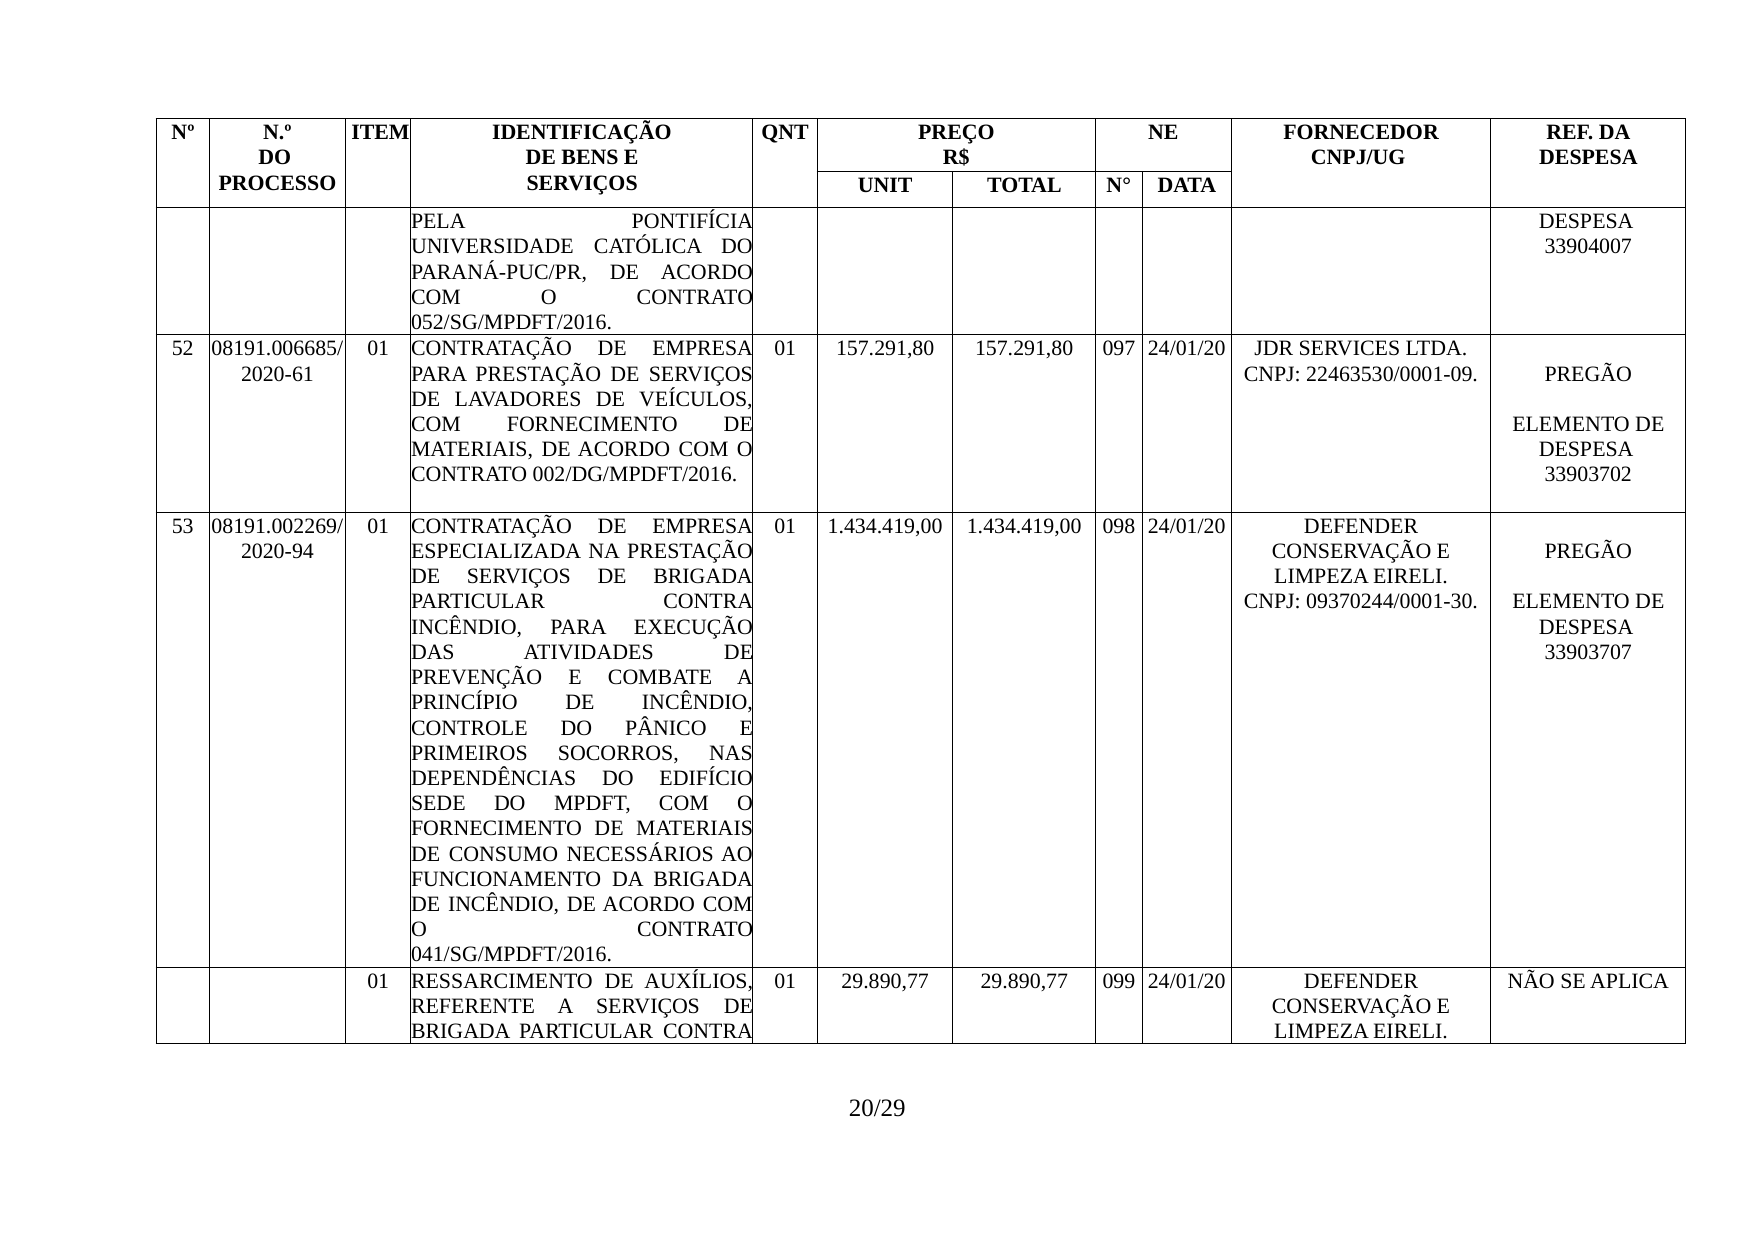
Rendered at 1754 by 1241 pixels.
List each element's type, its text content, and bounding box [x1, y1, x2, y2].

table_cell 099 [1096, 968, 1142, 1043]
table_cell NÃO SE APLICA [1491, 968, 1685, 1043]
table_cell RESSARCIMENTO DE AUXÍLIOS, REFERENTE A SERVIÇOS DE BRIGADA PARTICULAR CONTRA [411, 968, 752, 1043]
table_header PREÇO R$ [818, 119, 1095, 171]
table_cell 01 [346, 968, 410, 1043]
table_cell DEFENDER CONSERVAÇÃO E LIMPEZA EIRELI. CNPJ: 09370244/0001-30. [1232, 513, 1490, 967]
table_cell DESPESA 33904007 [1491, 208, 1685, 334]
table_cell DEFENDER CONSERVAÇÃO E LIMPEZA EIRELI. [1232, 968, 1490, 1043]
table_cell PREGÃO ELEMENTO DE DESPESA 33903702 [1491, 335, 1685, 512]
table_cell [210, 208, 345, 334]
table_cell 29.890,77 [818, 968, 952, 1043]
table_cell 08191.006685/2020-61 [210, 335, 345, 512]
table_header ITEM [346, 119, 410, 207]
table_cell 157.291,80 [818, 335, 952, 512]
table_cell PELA PONTIFÍCIA UNIVERSIDADE CATÓLICA DO PARANÁ-PUC/PR, DE ACORDO COM O CONTRATO 052/SG/MPDFT/2016. [411, 208, 752, 334]
table_cell 01 [753, 968, 817, 1043]
table_cell 24/01/20 [1143, 335, 1231, 512]
table_header REF. DA DESPESA [1491, 119, 1685, 207]
table_cell DATA [1143, 172, 1231, 207]
table_header Nº [157, 119, 209, 207]
table_cell [1096, 208, 1142, 334]
table_cell N° [1096, 172, 1142, 207]
table_cell 29.890,77 [953, 968, 1095, 1043]
table_cell 098 [1096, 513, 1142, 967]
table_cell CONTRATAÇÃO DE EMPRESA PARA PRESTAÇÃO DE SERVIÇOS DE LAVADORES DE VEÍCULOS, COM FORNECIMENTO DE MATERIAIS, DE ACORDO COM O CONTRATO 002/DG/MPDFT/2016. [411, 335, 752, 512]
table_header FORNECEDOR CNPJ/UG [1232, 119, 1490, 207]
table_header N.º DO PROCESSO [210, 119, 345, 207]
table_cell 157.291,80 [953, 335, 1095, 512]
table_cell 08191.002269/2020-94 [210, 513, 345, 967]
table_cell 01 [346, 513, 410, 967]
table_cell 097 [1096, 335, 1142, 512]
table_cell 01 [753, 335, 817, 512]
table_header NE [1096, 119, 1231, 171]
table_cell [210, 968, 345, 1043]
table_cell 1.434.419,00 [953, 513, 1095, 967]
table_header IDENTIFICAÇÃO DE BENS E SERVIÇOS [411, 119, 752, 207]
table_cell [346, 208, 410, 334]
table_cell [1143, 208, 1231, 334]
table_cell 01 [753, 513, 817, 967]
table_cell [753, 208, 817, 334]
table_cell 1.434.419,00 [818, 513, 952, 967]
table_cell 52 [157, 335, 209, 512]
table_header QNT [753, 119, 817, 207]
table_cell 24/01/20 [1143, 968, 1231, 1043]
table_cell PREGÃO ELEMENTO DE DESPESA 33903707 [1491, 513, 1685, 967]
table_cell UNIT [818, 172, 952, 207]
table_cell CONTRATAÇÃO DE EMPRESA ESPECIALIZADA NA PRESTAÇÃO DE SERVIÇOS DE BRIGADA PARTICULAR CONTRA INCÊNDIO, PARA EXECUÇÃO DAS ATIVIDADES DE PREVENÇÃO E COMBATE A PRINCÍPIO DE INCÊNDIO, CONTROLE DO PÂNICO E PRIMEIROS SOCORROS, NAS DEPENDÊNCIAS DO EDIFÍCIO SEDE DO MPDFT, COM O FORNECIMENTO DE MATERIAIS DE CONSUMO NECESSÁRIOS AO FUNCIONAMENTO DA BRIGADA DE INCÊNDIO, DE ACORDO COM O CONTRATO 041/SG/MPDFT/2016. [411, 513, 752, 967]
table_cell [953, 208, 1095, 334]
table_cell [1232, 208, 1490, 334]
table_cell 24/01/20 [1143, 513, 1231, 967]
table_cell JDR SERVICES LTDA. CNPJ: 22463530/0001-09. [1232, 335, 1490, 512]
table_cell [818, 208, 952, 334]
table_cell [157, 208, 209, 334]
table_cell TOTAL [953, 172, 1095, 207]
table_cell [157, 968, 209, 1043]
table_cell 01 [346, 335, 410, 512]
table_cell 53 [157, 513, 209, 967]
